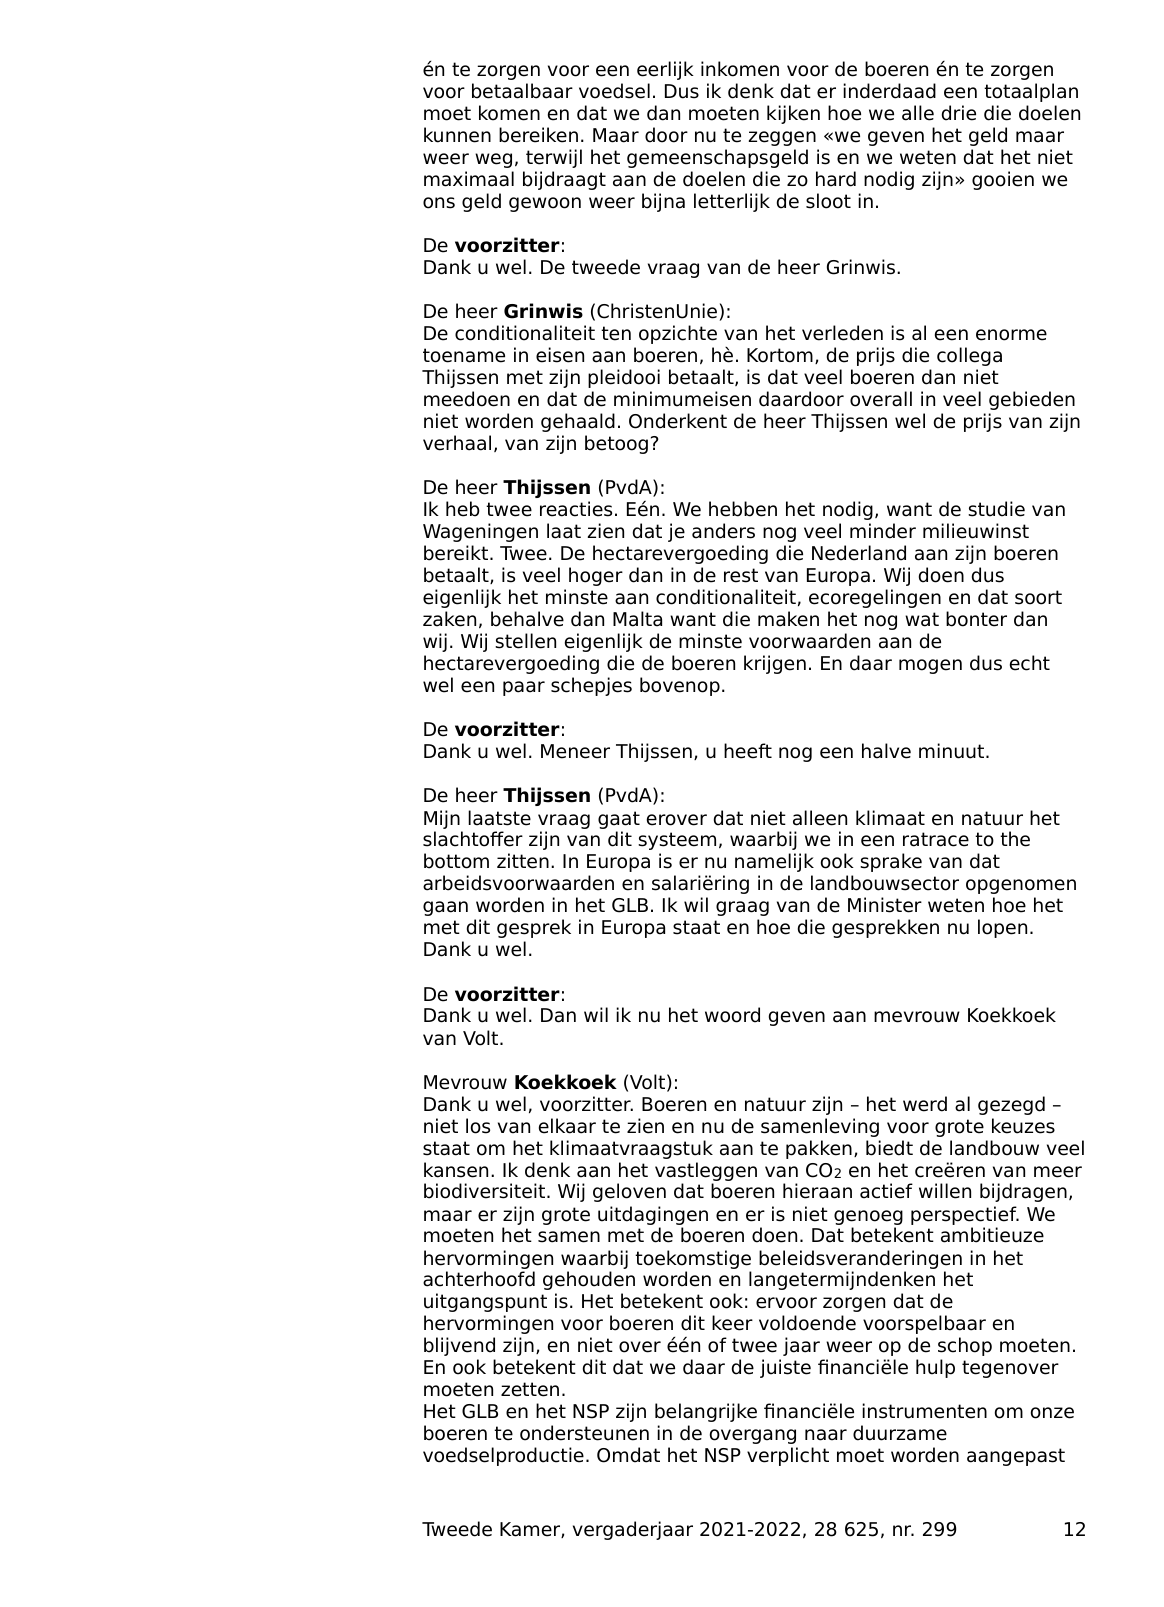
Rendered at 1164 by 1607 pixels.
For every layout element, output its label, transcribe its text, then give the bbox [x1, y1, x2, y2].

text De heer Grinwis (ChristenUnie): [422, 301, 1087, 323]
text Dank u wel. Meneer Thijssen, u heeft nog een halve minuut. [422, 741, 1087, 763]
text De voorzitter: [422, 983, 1087, 1005]
text De heer Thijssen (PvdA): [422, 477, 1087, 499]
text De voorzitter: [422, 719, 1087, 741]
text Dank u wel. Dan wil ik nu het woord geven aan mevrouw Koekkoek van Volt. [422, 1005, 1087, 1049]
text Mijn laatste vraag gaat erover dat niet alleen klimaat en natuur het slachtoffer zijn van dit systeem, waarbij we in een ratrace to the bottom zitten. In Europa is er nu namelijk ook sprake van dat arbeidsvoorwaarden en salariëring in de landbouwsector opgenomen gaan worden in het GLB. Ik wil graag van de Minister weten hoe het met dit gesprek in Europa staat en hoe die gesprekken nu lopen. [422, 807, 1087, 939]
text én te zorgen voor een eerlijk inkomen voor de boeren én te zorgen voor betaalbaar voedsel. Dus ik denk dat er inderdaad een totaalplan moet komen en dat we dan moeten kijken hoe we alle drie die doelen kunnen bereiken. Maar door nu te zeggen «we geven het geld maar weer weg, terwijl het gemeenschapsgeld is en we weten dat het niet maximaal bijdraagt aan de doelen die zo hard nodig zijn» gooien we ons geld gewoon weer bijna letterlijk de sloot in. [422, 59, 1087, 213]
text De voorzitter: [422, 235, 1087, 257]
text Dank u wel, voorzitter. Boeren en natuur zijn – het werd al gezegd – niet los van elkaar te zien en nu de samenleving voor grote keuzes staat om het klimaatvraagstuk aan te pakken, biedt de landbouw veel kansen. Ik denk aan het vastleggen van CO2 en het creëren van meer biodiversiteit. Wij geloven dat boeren hieraan actief willen bijdragen, maar er zijn grote uitdagingen en er is niet genoeg perspectief. We moeten het samen met de boeren doen. Dat betekent ambitieuze hervormingen waarbij toekomstige beleidsveranderingen in het achterhoofd gehouden worden en langetermijndenken het uitgangspunt is. Het betekent ook: ervoor zorgen dat de hervormingen voor boeren dit keer voldoende voorspelbaar en blijvend zijn, en niet over één of twee jaar weer op de schop moeten. En ook betekent dit dat we daar de juiste financiële hulp tegenover moeten zetten. [422, 1093, 1087, 1401]
text Ik heb twee reacties. Eén. We hebben het nodig, want de studie van Wageningen laat zien dat je anders nog veel minder milieuwinst bereikt. Twee. De hectarevergoeding die Nederland aan zijn boeren betaalt, is veel hoger dan in de rest van Europa. Wij doen dus eigenlijk het minste aan conditionaliteit, ecoregelingen en dat soort zaken, behalve dan Malta want die maken het nog wat bonter dan wij. Wij stellen eigenlijk de minste voorwaarden aan de hectarevergoeding die de boeren krijgen. En daar mogen dus echt wel een paar schepjes bovenop. [422, 499, 1087, 697]
text De heer Thijssen (PvdA): [422, 785, 1087, 807]
text De conditionaliteit ten opzichte van het verleden is al een enorme toename in eisen aan boeren, hè. Kortom, de prijs die collega Thijssen met zijn pleidooi betaalt, is dat veel boeren dan niet meedoen en dat de minimumeisen daardoor overall in veel gebieden niet worden gehaald. Onderkent de heer Thijssen wel de prijs van zijn verhaal, van zijn betoog? [422, 323, 1087, 455]
text Mevrouw Koekkoek (Volt): [422, 1072, 1087, 1093]
text Dank u wel. De tweede vraag van de heer Grinwis. [422, 257, 1087, 279]
text Het GLB en het NSP zijn belangrijke financiële instrumenten om onze boeren te ondersteunen in de overgang naar duurzame voedselproductie. Omdat het NSP verplicht moet worden aangepast [422, 1401, 1087, 1467]
text Dank u wel. [422, 939, 1087, 961]
